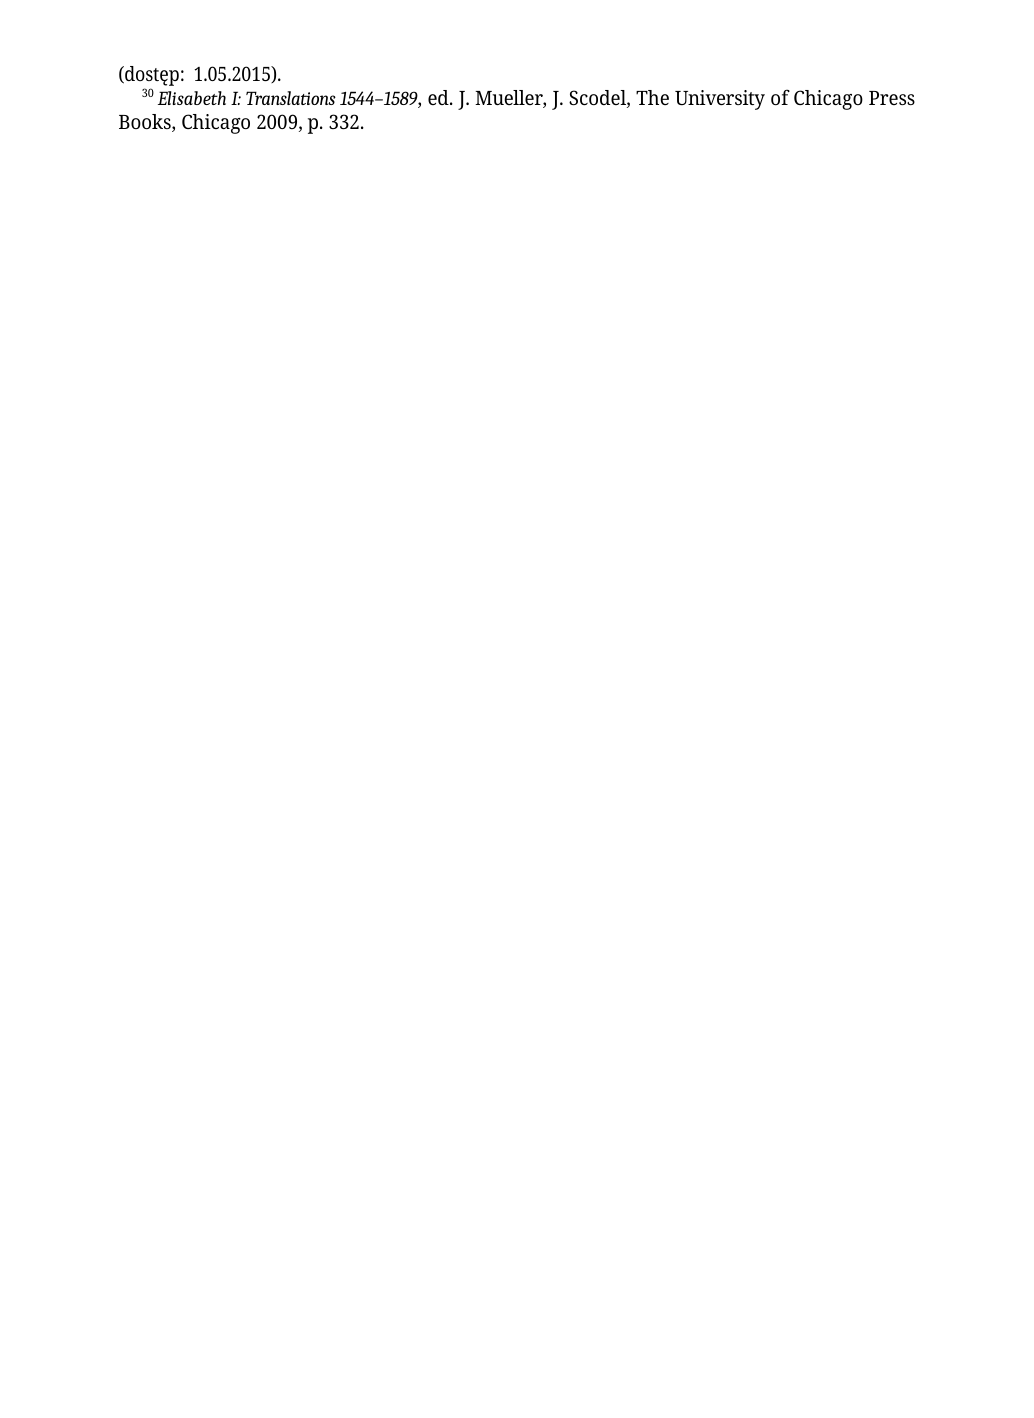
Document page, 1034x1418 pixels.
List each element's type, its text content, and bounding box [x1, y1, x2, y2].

text (dostęp: 1.05.2015). [118, 62, 916, 86]
text 30 Elisabeth I: Translations 1544–1589, ed. J. Mueller, J. Scodel, The University of Chicago Press Books, Chicago 2009, p. 332. [118, 86, 915, 134]
